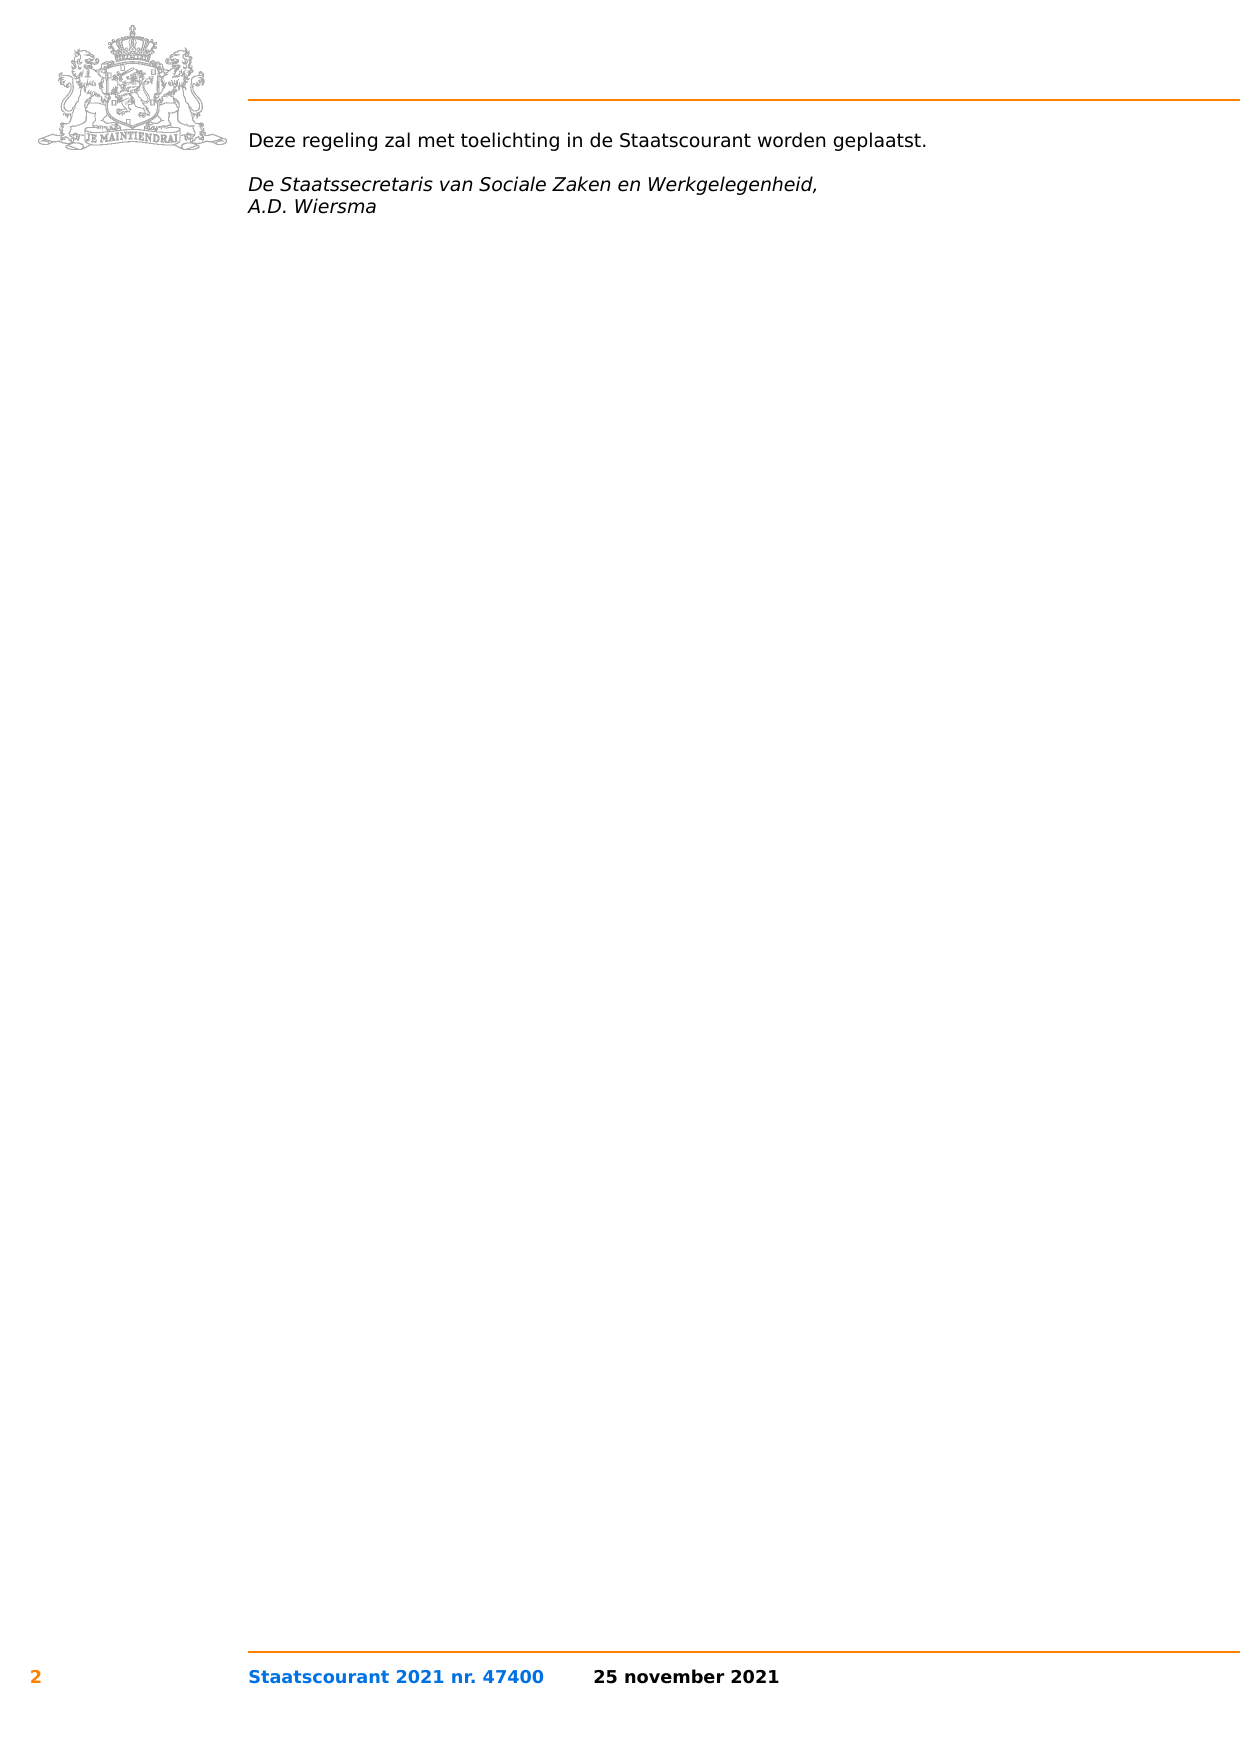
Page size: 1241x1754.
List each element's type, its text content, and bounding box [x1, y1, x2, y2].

text Deze regeling zal met toelichting in de Staatscourant worden geplaatst. [248, 130, 1163, 152]
picture [38, 25, 227, 150]
text De Staatssecretaris van Sociale Zaken en Werkgelegenheid, A.D. Wiersma [248, 174, 1163, 218]
